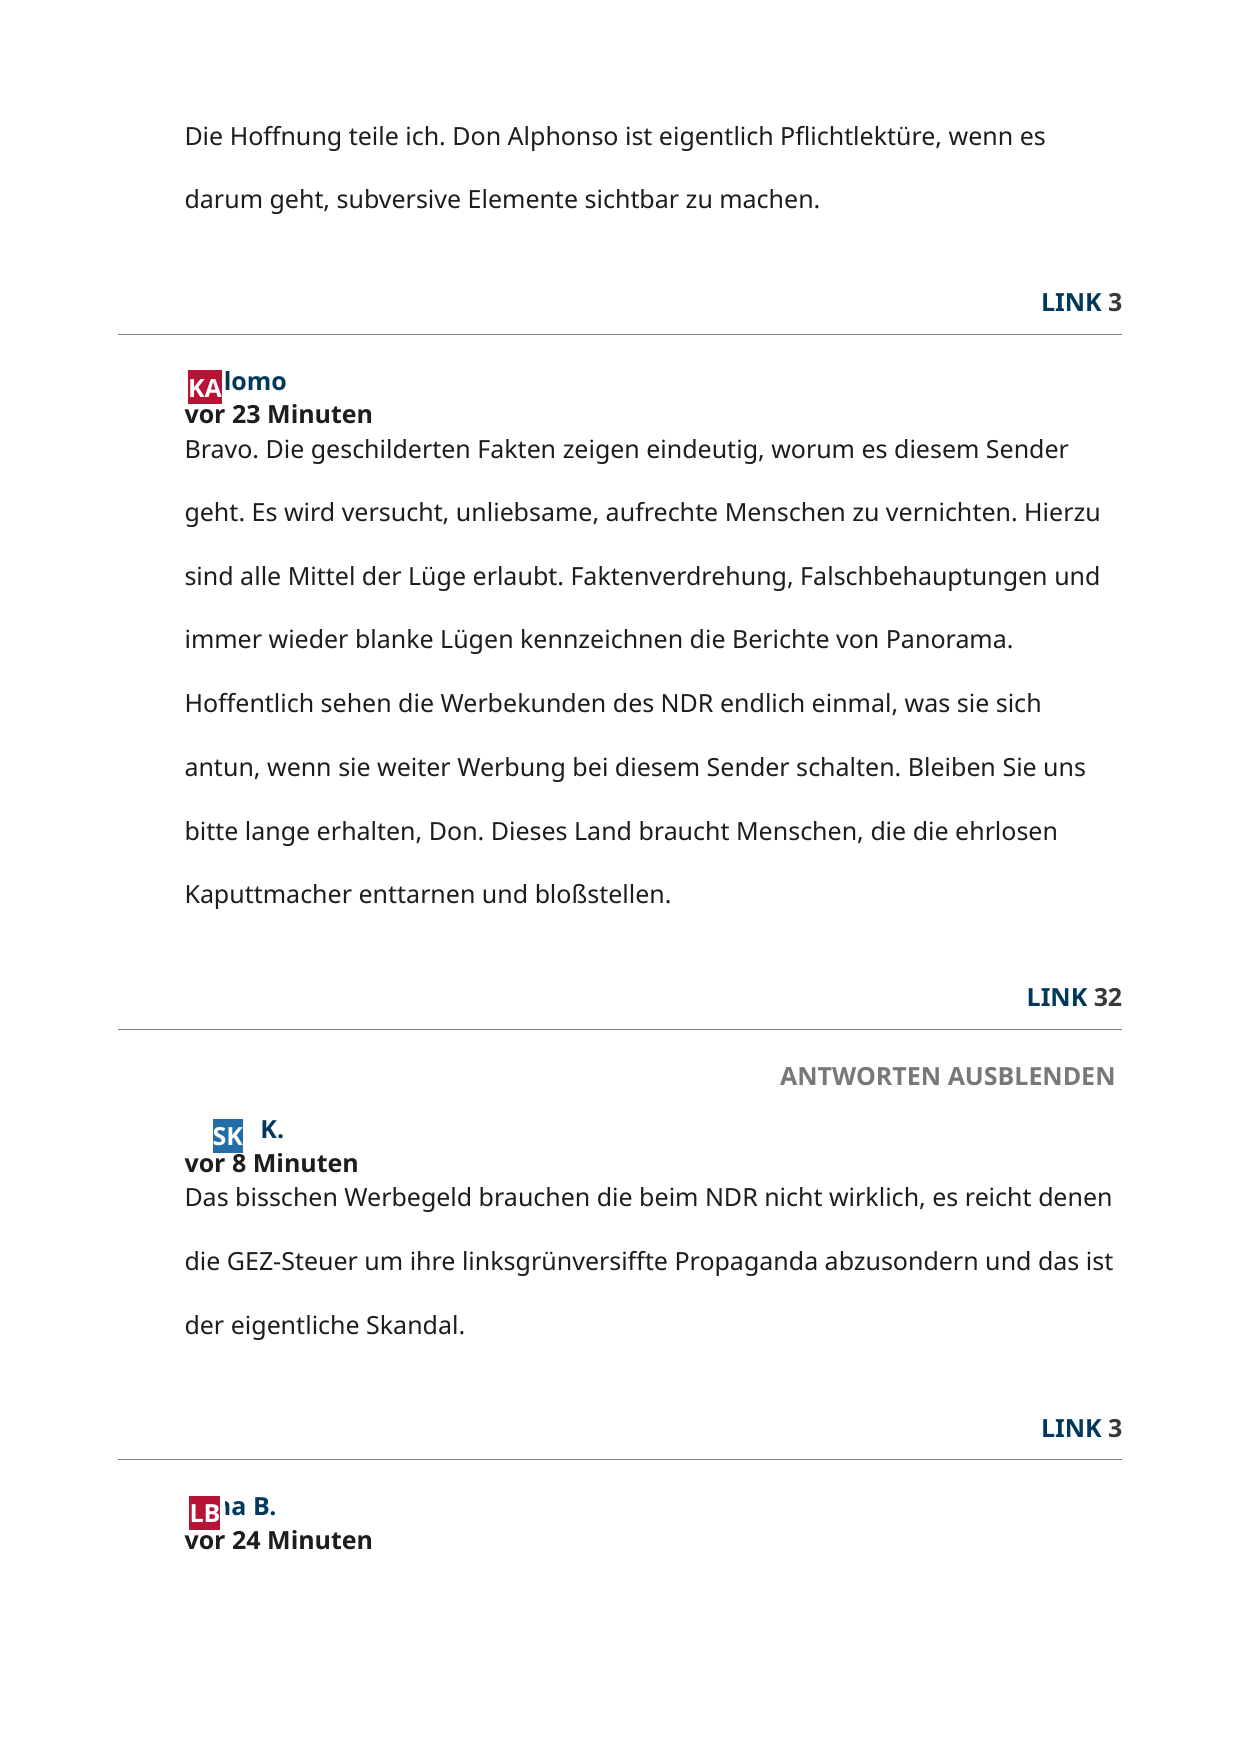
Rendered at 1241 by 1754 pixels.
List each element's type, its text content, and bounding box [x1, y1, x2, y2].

text SK [194, 1112, 261, 1153]
text Luna B. [225, 1489, 1122, 1523]
text LINK 3 [184, 1371, 1122, 1444]
text LB [184, 1489, 225, 1530]
text KA [184, 363, 225, 404]
text Kallomo [225, 363, 1122, 397]
text vor 24 Minuten [184, 1523, 1122, 1557]
text Die Hoffnung teile ich. Don Alphonso ist eigentlich Pflichtlektüre, wenn es darum geht, subversive Elemente sichtbar zu machen. [184, 118, 1122, 216]
text vor 8 Minuten [184, 1146, 1122, 1180]
text Das bisschen Werbegeld brauchen die beim NDR nicht wirklich, es reicht denen die GEZ-Steuer um ihre linksgrünversiffte Propaganda abzusondern und das ist der eigentliche Skandal. [184, 1180, 1122, 1341]
text ANTWORTEN AUSBLENDEN [118, 1058, 1122, 1092]
text LINK 3 [184, 245, 1122, 319]
text vor 23 Minuten [184, 397, 1122, 431]
text Bravo. Die geschilderten Fakten zeigen eindeutig, worum es diesem Sender geht. Es wird versucht, unliebsame, aufrechte Menschen zu vernichten. Hierzu sind alle Mittel der Lüge erlaubt. Faktenverdrehung, Falschbehauptungen und immer wieder blanke Lügen kennzeichnen die Berichte von Panorama. Hoffentlich sehen die Werbekunden des NDR endlich einmal, was sie sich antun, wenn sie weiter Werbung bei diesem Sender schalten. Bleiben Sie uns bitte lange erhalten, Don. Dieses Land braucht Menschen, die die ehrlosen Kaputtmacher enttarnen und bloßstellen. [184, 431, 1122, 911]
text Sven K. [261, 1112, 1122, 1146]
text LINK 32 [184, 940, 1122, 1014]
